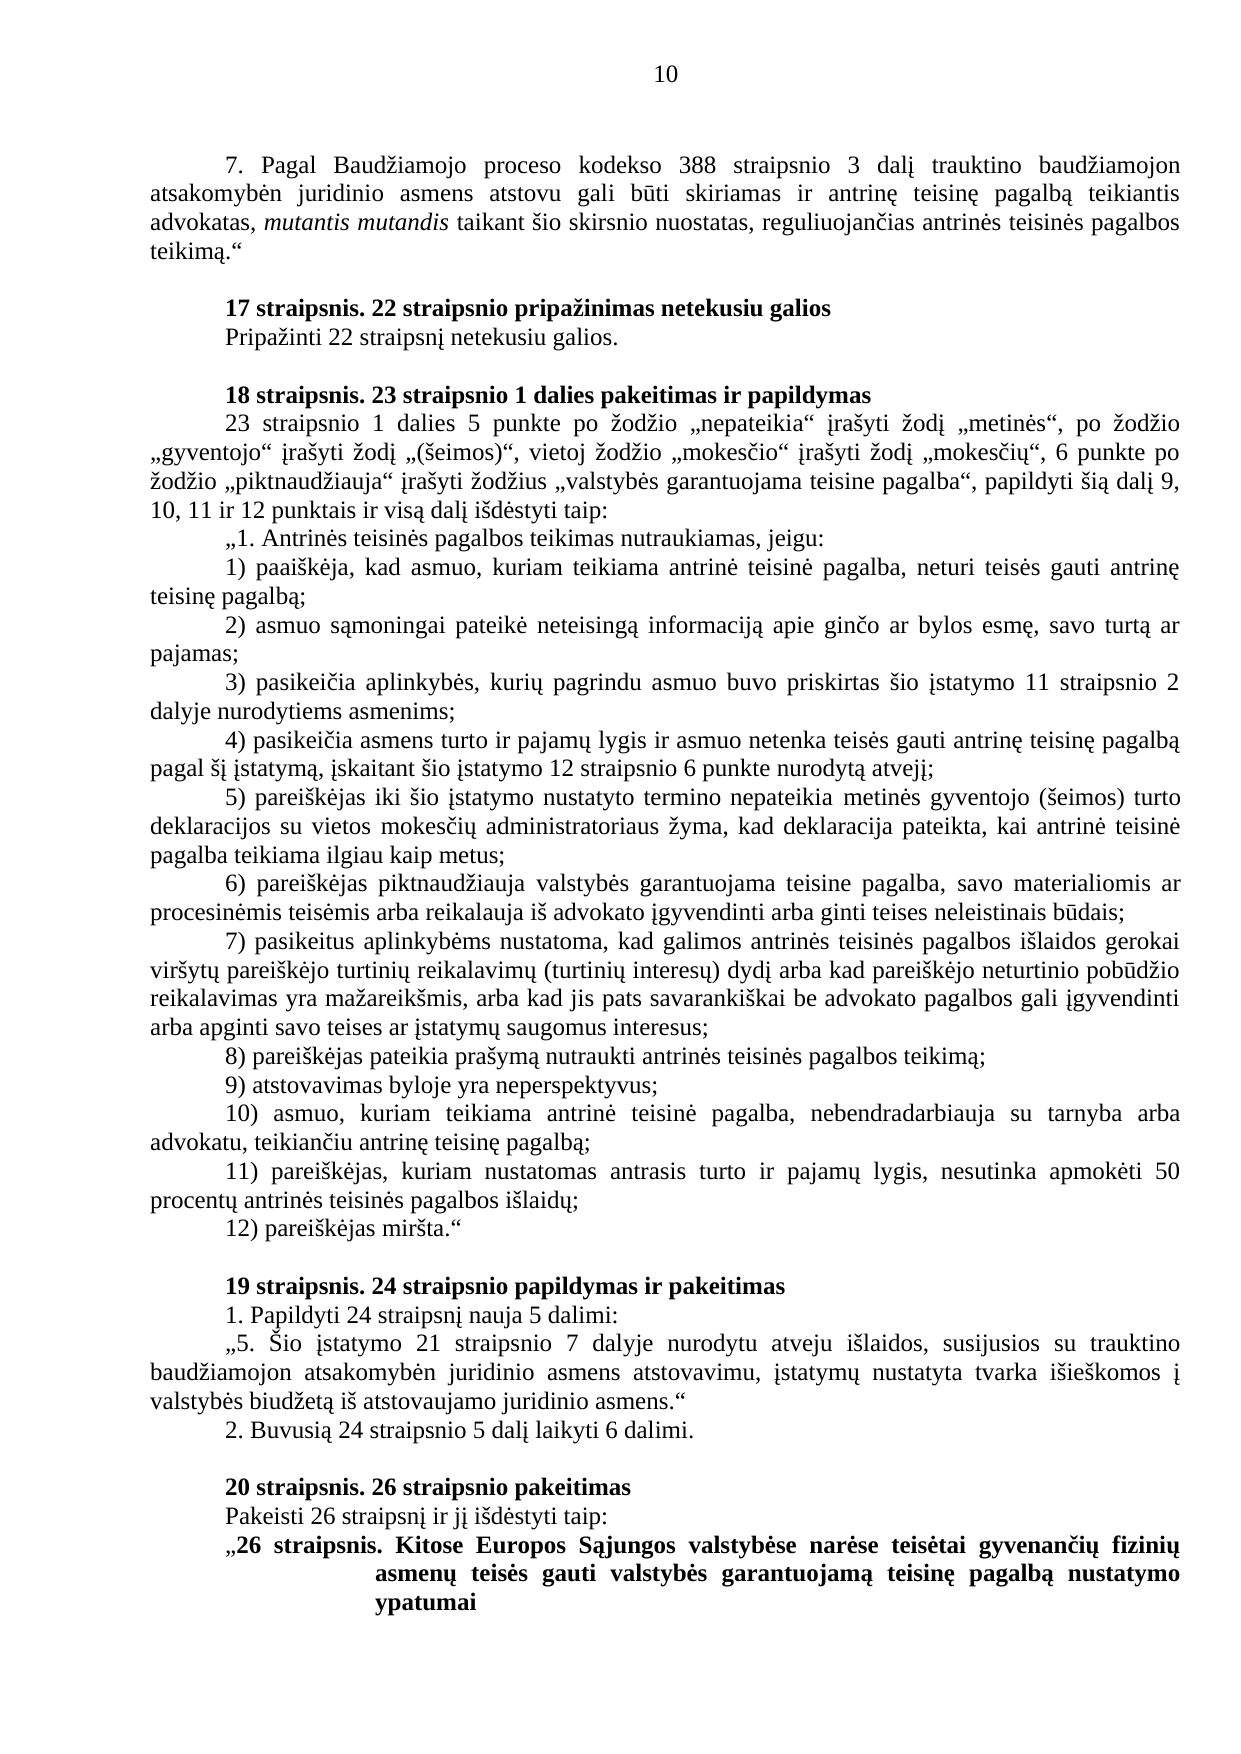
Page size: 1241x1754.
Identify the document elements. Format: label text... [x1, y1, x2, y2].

text 1. Papildyti 24 straipsnį nauja 5 dalimi: [150, 1300, 1181, 1328]
text 11) pareiškėjas, kuriam nustatomas antrasis turto ir pajamų lygis, nesutinka apmokėti 50 procentų antrinės teisinės pagalbos išlaidų; [150, 1156, 1181, 1213]
text 17 straipsnis. 22 straipsnio pripažinimas netekusiu galios [150, 293, 1181, 322]
text 5) pareiškėjas iki šio įstatymo nustatyto termino nepateikia metinės gyventojo (šeimos) turto deklaracijos su vietos mokesčių administratoriaus žyma, kad deklaracija pateikta, kai antrinė teisinė pagalba teikiama ilgiau kaip metus; [150, 782, 1181, 868]
text 9) atstovavimas byloje yra neperspektyvus; [150, 1070, 1181, 1098]
text „5. Šio įstatymo 21 straipsnio 7 dalyje nurodytu atveju išlaidos, susijusios su trauktino baudžiamojon atsakomybėn juridinio asmens atstovavimu, įstatymų nustatyta tvarka išieškomos į valstybės biudžetą iš atstovaujamo juridinio asmens.“ [150, 1328, 1181, 1415]
text 23 straipsnio 1 dalies 5 punkte po žodžio „nepateikia“ įrašyti žodį „metinės“, po žodžio „gyventojo“ įrašyti žodį „(šeimos)“, vietoj žodžio „mokesčio“ įrašyti žodį „mokesčių“, 6 punkte po žodžio „piktnaudžiauja“ įrašyti žodžius „valstybės garantuojama teisine pagalba“, papildyti šią dalį 9, 10, 11 ir 12 punktais ir visą dalį išdėstyti taip: [150, 408, 1181, 523]
text 4) pasikeičia asmens turto ir pajamų lygis ir asmuo netenka teisės gauti antrinę teisinę pagalbą pagal šį įstatymą, įskaitant šio įstatymo 12 straipsnio 6 punkte nurodytą atvejį; [150, 725, 1181, 782]
text Pakeisti 26 straipsnį ir jį išdėstyti taip: [150, 1501, 1181, 1530]
text 10) asmuo, kuriam teikiama antrinė teisinė pagalba, nebendradarbiauja su tarnyba arba advokatu, teikiančiu antrinę teisinę pagalbą; [150, 1098, 1181, 1156]
text 20 straipsnis. 26 straipsnio pakeitimas [150, 1472, 1181, 1501]
text 3) pasikeičia aplinkybės, kurių pagrindu asmuo buvo priskirtas šio įstatymo 11 straipsnio 2 dalyje nurodytiems asmenims; [150, 667, 1181, 725]
text 2) asmuo sąmoningai pateikė neteisingą informaciją apie ginčo ar bylos esmę, savo turtą ar pajamas; [150, 610, 1181, 667]
text 7) pasikeitus aplinkybėms nustatoma, kad galimos antrinės teisinės pagalbos išlaidos gerokai viršytų pareiškėjo turtinių reikalavimų (turtinių interesų) dydį arba kad pareiškėjo neturtinio pobūdžio reikalavimas yra mažareikšmis, arba kad jis pats savarankiškai be advokato pagalbos gali įgyvendinti arba apginti savo teises ar įstatymų saugomus interesus; [150, 926, 1181, 1041]
text 18 straipsnis. 23 straipsnio 1 dalies pakeitimas ir papildymas [150, 380, 1181, 408]
text 19 straipsnis. 24 straipsnio papildymas ir pakeitimas [150, 1271, 1181, 1300]
text „26 straipsnis. Kitose Europos Sąjungos valstybėse narėse teisėtai gyvenančių fizinių asmenų teisės gauti valstybės garantuojamą teisinę pagalbą nustatymo ypatumai [225, 1530, 1181, 1616]
text 2. Buvusią 24 straipsnio 5 dalį laikyti 6 dalimi. [150, 1415, 1181, 1443]
text 8) pareiškėjas pateikia prašymą nutraukti antrinės teisinės pagalbos teikimą; [150, 1041, 1181, 1070]
text 7. Pagal Baudžiamojo proceso kodekso 388 straipsnio 3 dalį trauktino baudžiamojon atsakomybėn juridinio asmens atstovu gali būti skiriamas ir antrinę teisinę pagalbą teikiantis advokatas, mutantis mutandis taikant šio skirsnio nuostatas, reguliuojančias antrinės teisinės pagalbos teikimą.“ [150, 150, 1181, 265]
text Pripažinti 22 straipsnį netekusiu galios. [150, 322, 1181, 351]
text 12) pareiškėjas miršta.“ [150, 1213, 1181, 1242]
text 6) pareiškėjas piktnaudžiauja valstybės garantuojama teisine pagalba, savo materialiomis ar procesinėmis teisėmis arba reikalauja iš advokato įgyvendinti arba ginti teises neleistinais būdais; [150, 868, 1181, 926]
text „1. Antrinės teisinės pagalbos teikimas nutraukiamas, jeigu: [150, 523, 1181, 552]
text 1) paaiškėja, kad asmuo, kuriam teikiama antrinė teisinė pagalba, neturi teisės gauti antrinę teisinę pagalbą; [150, 552, 1181, 610]
